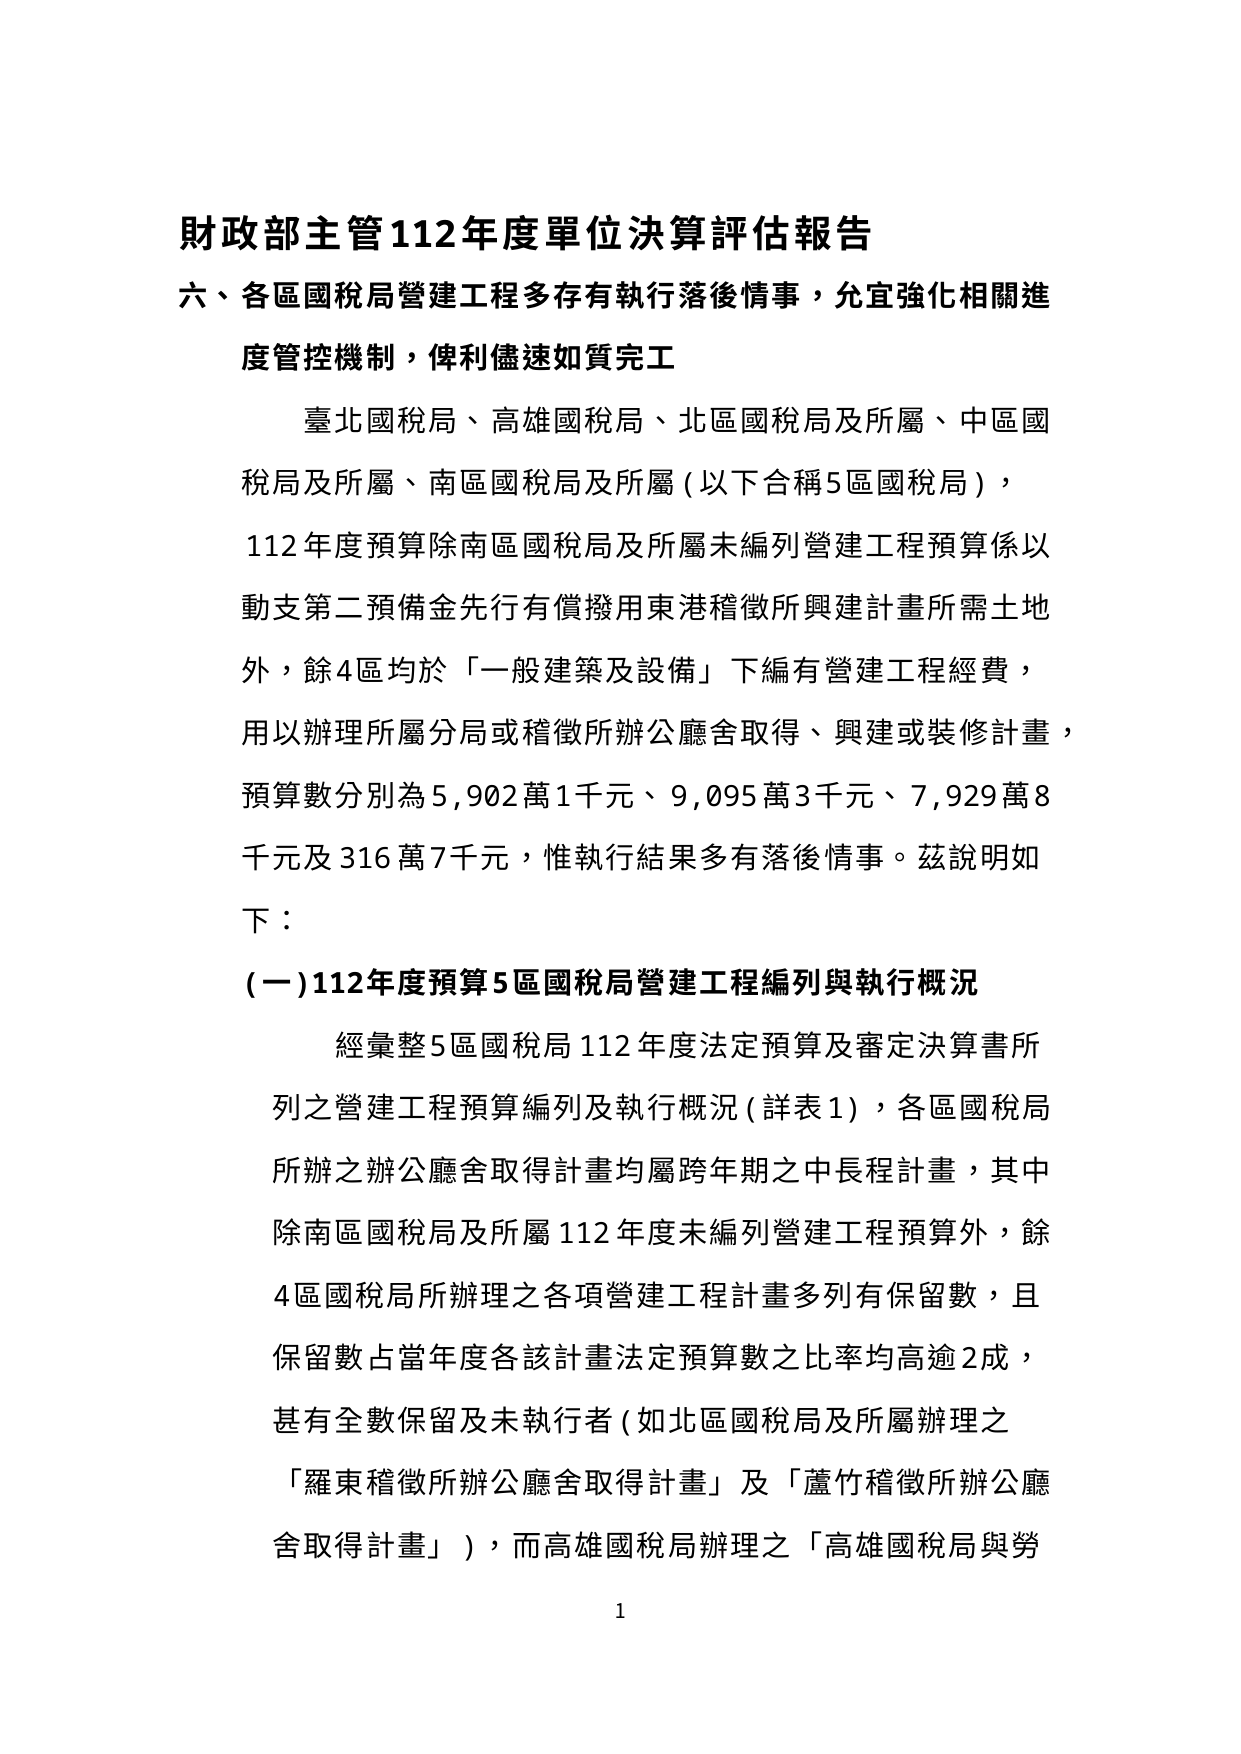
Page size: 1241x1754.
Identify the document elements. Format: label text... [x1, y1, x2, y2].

text (一)112年度預算5區國稅局營建工程編列與執行概況 [236, 939, 1063, 1002]
text 臺北國稅局、高雄國稅局、北區國稅局及所屬、中區國稅局及所屬、南區國稅局及所屬(以下合稱5區國稅局)，112年度預算除南區國稅局及所屬未編列營建工程預算係以動支第二預備金先行有償撥用東港稽徵所興建計畫所需土地外，餘4區均於「一般建築及設備」下編有營建工程經費，用以辦理所屬分局或稽徵所辦公廳舍取得、興建或裝修計畫，預算數分別為5,902萬1千元、9,095萬3千元、7,929萬8千元及316萬7千元，惟執行結果多有落後情事。茲說明如下： [236, 377, 1063, 939]
text 經彙整5區國稅局112年度法定預算及審定決算書所列之營建工程預算編列及執行概況(詳表1)，各區國稅局所辦之辦公廳舍取得計畫均屬跨年期之中長程計畫，其中除南區國稅局及所屬112年度未編列營建工程預算外，餘4區國稅局所辦理之各項營建工程計畫多列有保留數，且保留數占當年度各該計畫法定預算數之比率均高逾2成，甚有全數保留及未執行者(如北區國稅局及所屬辦理之「羅東稽徵所辦公廳舍取得計畫」及「蘆竹稽徵所辦公廳舍取得計畫」)，而高雄國稅局辦理之「高雄國稅局與勞 [266, 1002, 1063, 1564]
text 六、各區國稅局營建工程多存有執行落後情事，允宜強化相關進度管控機制，俾利儘速如質完工 [177, 252, 1063, 377]
text 財政部主管112年度單位決算評估報告 [177, 189, 1063, 252]
